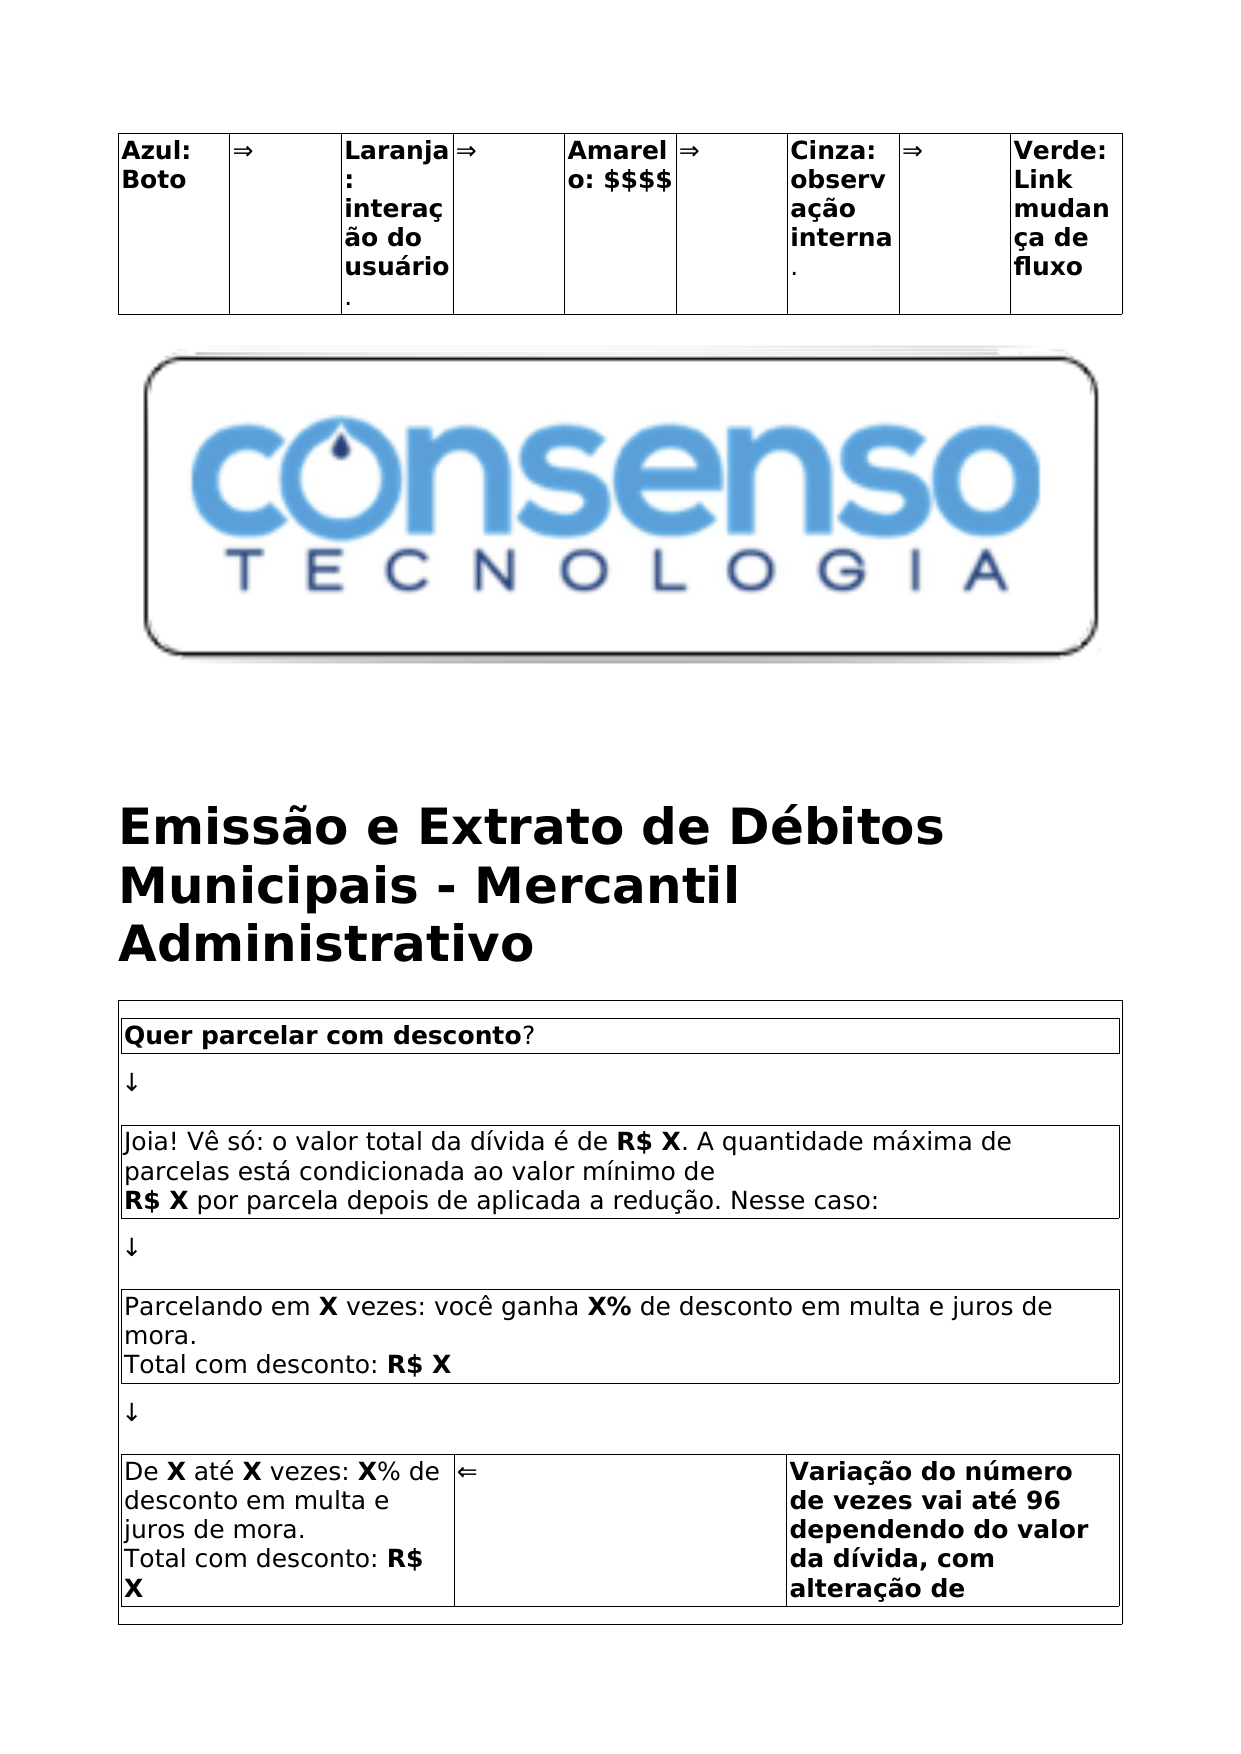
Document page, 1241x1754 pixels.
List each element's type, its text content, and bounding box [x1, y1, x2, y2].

table_header Quer parcelar com desconto? [122, 1019, 1119, 1053]
subtitle Emissão e Extrato de Débitos Municipais - Mercantil Administrativo [118, 798, 1122, 973]
table_header Azul: Boto [119, 134, 229, 314]
table_header Verde: Link mudança de fluxo [1011, 134, 1122, 314]
table_header Cinza: observação interna. [788, 134, 899, 314]
table_header Joia! Vê só: o valor total da dívida é de R$ X. A quantidade máxima de parcelas está condicionada ao valor mínimo de R$ X por parcela depois de aplicada a redução. Nesse caso: [122, 1126, 1119, 1218]
table_header Laranja: interação do usuário. [342, 134, 453, 314]
table_header ⇒ [454, 134, 564, 314]
table_header De X até X vezes: X% de desconto em multa e juros de mora. Total com desconto: R$ X [122, 1455, 454, 1606]
table_header Variação do número de vezes vai até 96 dependendo do valor da dívida, com alteração de [787, 1455, 1119, 1606]
table_header ⇒ [900, 134, 1010, 314]
table_header ↓ ↓ ↓ [119, 1001, 1122, 1624]
table_header ⇐ [455, 1455, 786, 1606]
table_header ⇒ [677, 134, 787, 314]
table_header ⇒ [230, 134, 341, 314]
table_header Parcelando em X vezes: você ganha X% de desconto em multa e juros de mora. Total com desconto: R$ X [122, 1290, 1119, 1383]
picture [118, 341, 1123, 691]
table_header Amarelo: $$$$ [565, 134, 676, 314]
